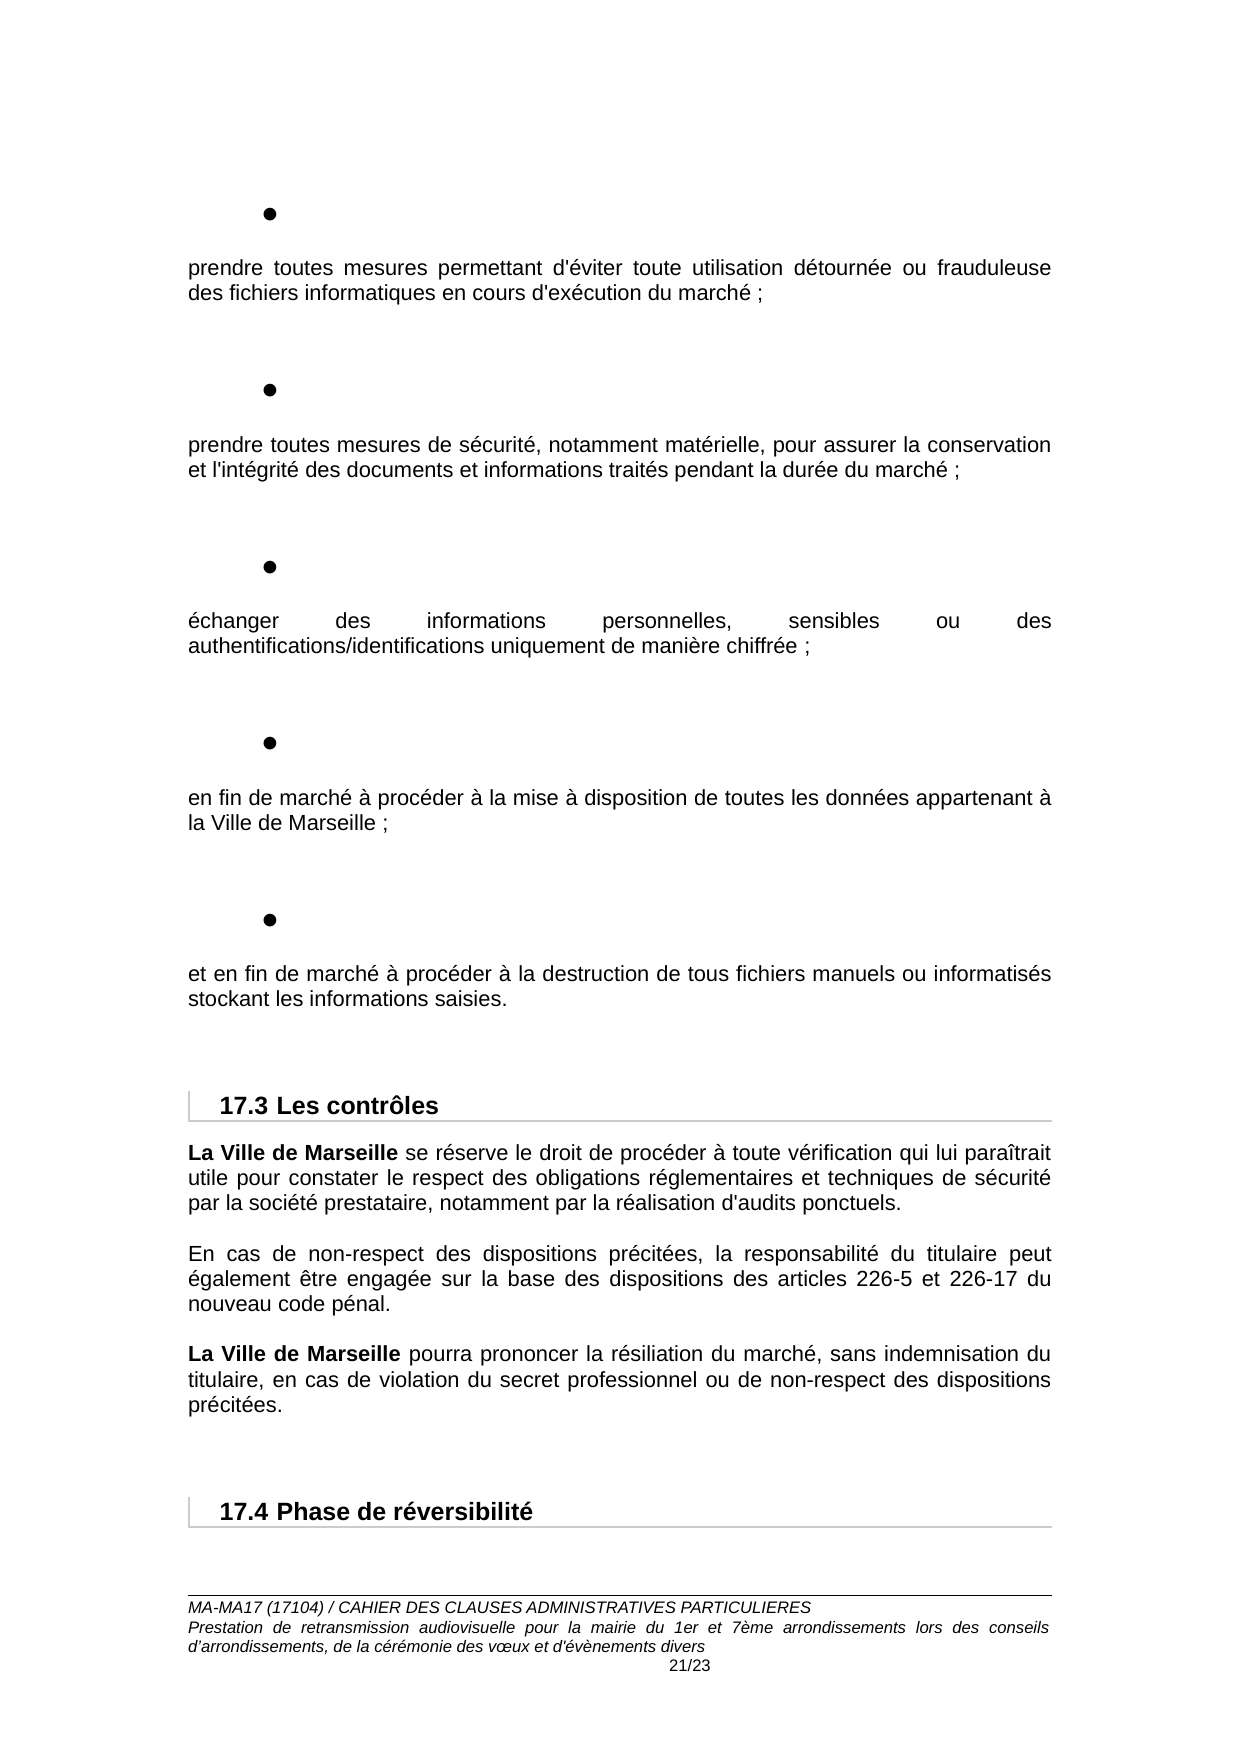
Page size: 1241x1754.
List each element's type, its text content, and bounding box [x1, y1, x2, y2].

list prendre toutes mesures de sécurité, notamment matérielle, pour assurer la conservation et l'intégrité des documents et informations traités pendant la durée du marché ; [188, 381, 1052, 482]
list et en fin de marché à procéder à la destruction de tous fichiers manuels ou informatisés stockant les informations saisies. [188, 910, 1052, 1011]
text La Ville de Marseille se réserve le droit de procéder à toute vérification qui lui paraîtrait utile pour constater le respect des obligations réglementaires et techniques de sécurité par la société prestataire, notamment par la réalisation d'audits ponctuels. [188, 1140, 1052, 1215]
subtitle Les contrôles [190, 1091, 1052, 1120]
text En cas de non-respect des dispositions précitées, la responsabilité du titulaire peut également être engagée sur la base des dispositions des articles 226-5 et 226-17 du nouveau code pénal. [188, 1241, 1052, 1316]
list en fin de marché à procéder à la mise à disposition de toutes les données appartenant à la Ville de Marseille ; [188, 734, 1052, 835]
list prendre toutes mesures permettant d'éviter toute utilisation détournée ou frauduleuse des fichiers informatiques en cours d'exécution du marché ; [188, 204, 1052, 305]
text La Ville de Marseille pourra prononcer la résiliation du marché, sans indemnisation du titulaire, en cas de violation du secret professionnel ou de non-respect des dispositions précitées. [188, 1341, 1052, 1417]
subtitle Phase de réversibilité [190, 1497, 1052, 1526]
list échanger des informations personnelles, sensibles ou des authentifications/identifications uniquement de manière chiffrée ; [188, 557, 1052, 658]
